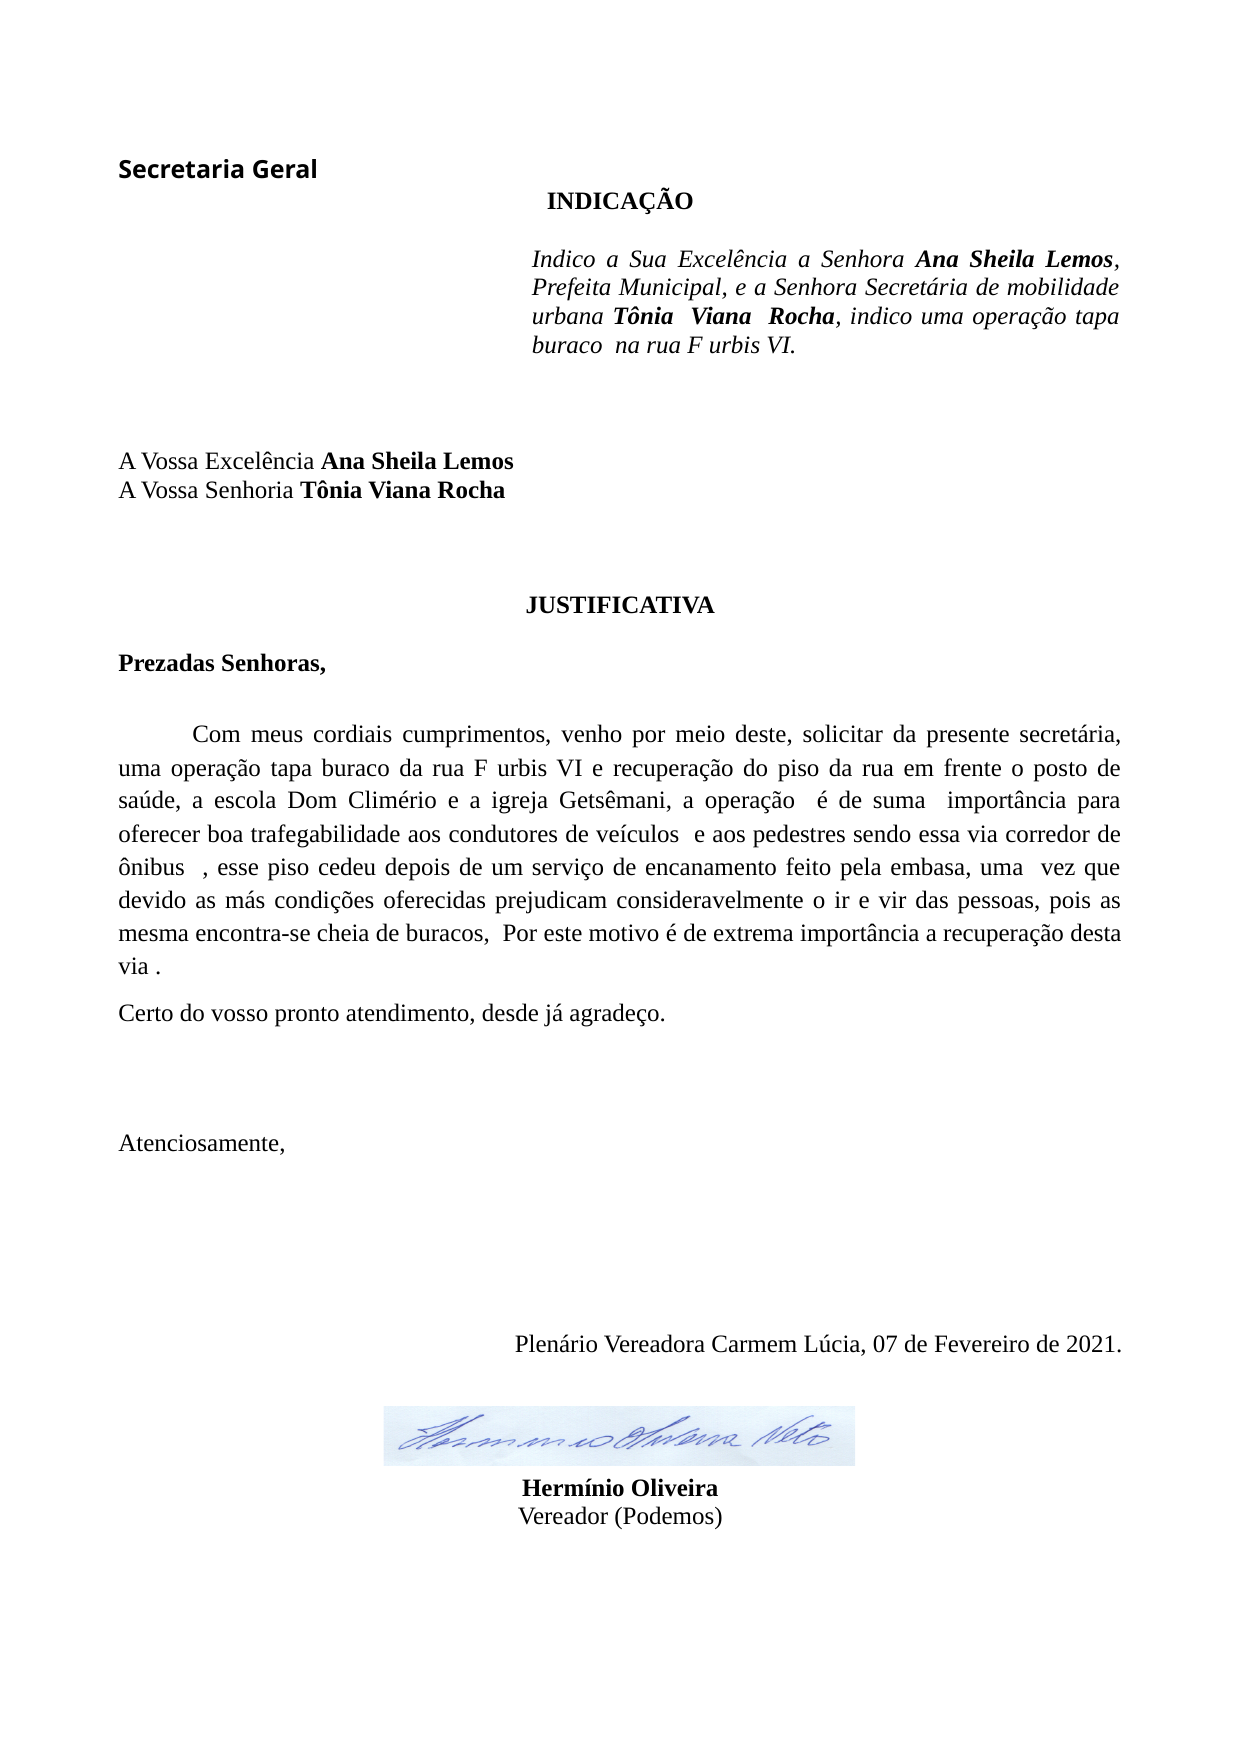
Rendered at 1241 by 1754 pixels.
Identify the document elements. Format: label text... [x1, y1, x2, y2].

text Com meus cordiais cumprimentos, venho por meio deste, solicitar da presente secretária, uma operação tapa buraco da rua F urbis VI e recuperação do piso da rua em frente o posto de saúde, a escola Dom Climério e a igreja Getsêmani, a operação é de suma importância para oferecer boa trafegabilidade aos condutores de veículos e aos pedestres sendo essa via corredor de ônibus , esse piso cedeu depois de um serviço de encanamento feito pela embasa, uma vez que devido as más condições oferecidas prejudicam consideravelmente o ir e vir das pessoas, pois as mesma encontra-se cheia de buracos, Por este motivo é de extrema importância a recuperação desta via . [118, 719, 1122, 979]
text Hermínio Oliveira [118, 1473, 1122, 1501]
text Prezadas Senhoras, [118, 648, 1122, 676]
text Indico a Sua Excelência a Senhora Ana Sheila Lemos, Prefeita Municipal, e a Senhora Secretária de mobilidade urbana Tônia Viana Rocha, indico uma operação tapa buraco na rua F urbis VI. [532, 244, 1122, 359]
text A Vossa Senhoria Tônia Viana Rocha [118, 475, 1122, 504]
text JUSTIFICATIVA [118, 590, 1122, 619]
text Atenciosamente, [118, 1128, 1122, 1156]
text Secretaria Geral [118, 152, 1122, 186]
text A Vossa Excelência Ana Sheila Lemos [118, 446, 1122, 475]
text Certo do vosso pronto atendimento, desde já agradeço. [118, 998, 1122, 1027]
text Plenário Vereadora Carmem Lúcia, 07 de Fevereiro de 2021. [118, 1329, 1122, 1358]
text Vereador (Podemos) [118, 1501, 1122, 1530]
text INDICAÇÃO [118, 186, 1122, 215]
picture [383, 1406, 856, 1434]
